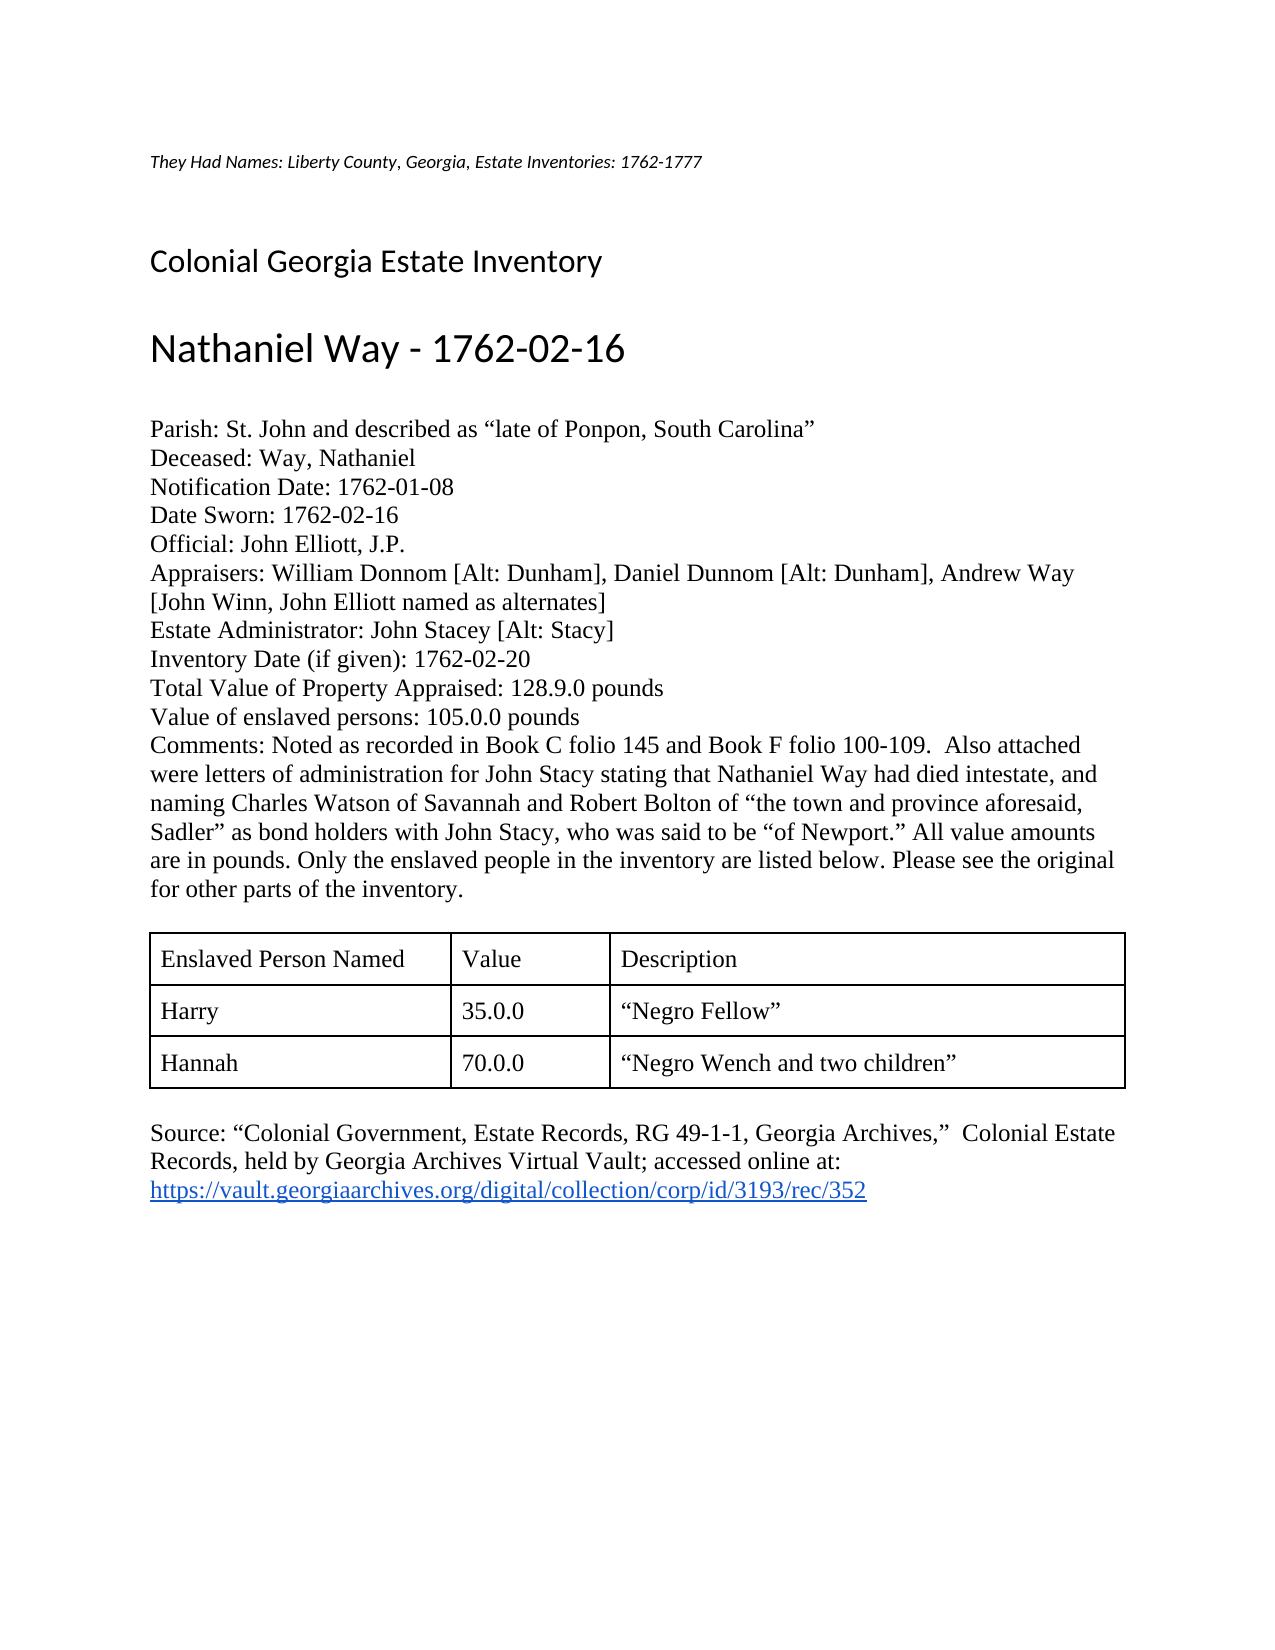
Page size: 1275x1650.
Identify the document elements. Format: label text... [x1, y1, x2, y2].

text Inventory Date (if given): 1762-02-20 [150, 644, 1125, 673]
text Appraisers: William Donnom [Alt: Dunham], Daniel Dunnom [Alt: Dunham], Andrew Way [John Winn, John Elliott named as alternates] [150, 558, 1125, 616]
subtitle Nathaniel Way - 1762-02-16 [150, 322, 1125, 373]
text Parish: St. John and described as “late of Ponpon, South Carolina” [150, 414, 1125, 443]
text Comments: Noted as recorded in Book C folio 145 and Book F folio 100-109. Also attached were letters of administration for John Stacy stating that Nathaniel Way had died intestate, and naming Charles Watson of Savannah and Robert Bolton of “the town and province aforesaid, Sadler” as bond holders with John Stacy, who was said to be “of Newport.” All value amounts are in pounds. Only the enslaved people in the inventory are listed below. Please see the original for other parts of the inventory. [150, 731, 1125, 903]
table_cell 70.0.0 [452, 1037, 609, 1087]
table_cell “Negro Fellow” [611, 986, 1124, 1035]
text Total Value of Property Appraised: 128.9.0 pounds [150, 673, 1125, 702]
table_header Description [611, 934, 1124, 983]
table_cell Harry [151, 986, 450, 1035]
table_cell Hannah [151, 1037, 450, 1087]
text Notification Date: 1762-01-08 [150, 472, 1125, 501]
text Deceased: Way, Nathaniel [150, 443, 1125, 472]
subtitle Colonial Georgia Estate Inventory [150, 240, 1125, 281]
table_cell “Negro Wench and two children” [611, 1037, 1124, 1087]
text Date Sworn: 1762-02-16 [150, 501, 1125, 529]
text Estate Administrator: John Stacey [Alt: Stacy] [150, 616, 1125, 644]
text Value of enslaved persons: 105.0.0 pounds [150, 702, 1125, 731]
table_header Enslaved Person Named [151, 934, 450, 983]
text Source: “Colonial Government, Estate Records, RG 49-1-1, Georgia Archives,” Colonial Estate Records, held by Georgia Archives Virtual Vault; accessed online at: https://vault.georgiaarchives.org/digital/collection/corp/id/3193/rec/352 [150, 1118, 1125, 1204]
table_header Value [452, 934, 609, 983]
text Official: John Elliott, J.P. [150, 529, 1125, 558]
table_cell 35.0.0 [452, 986, 609, 1035]
